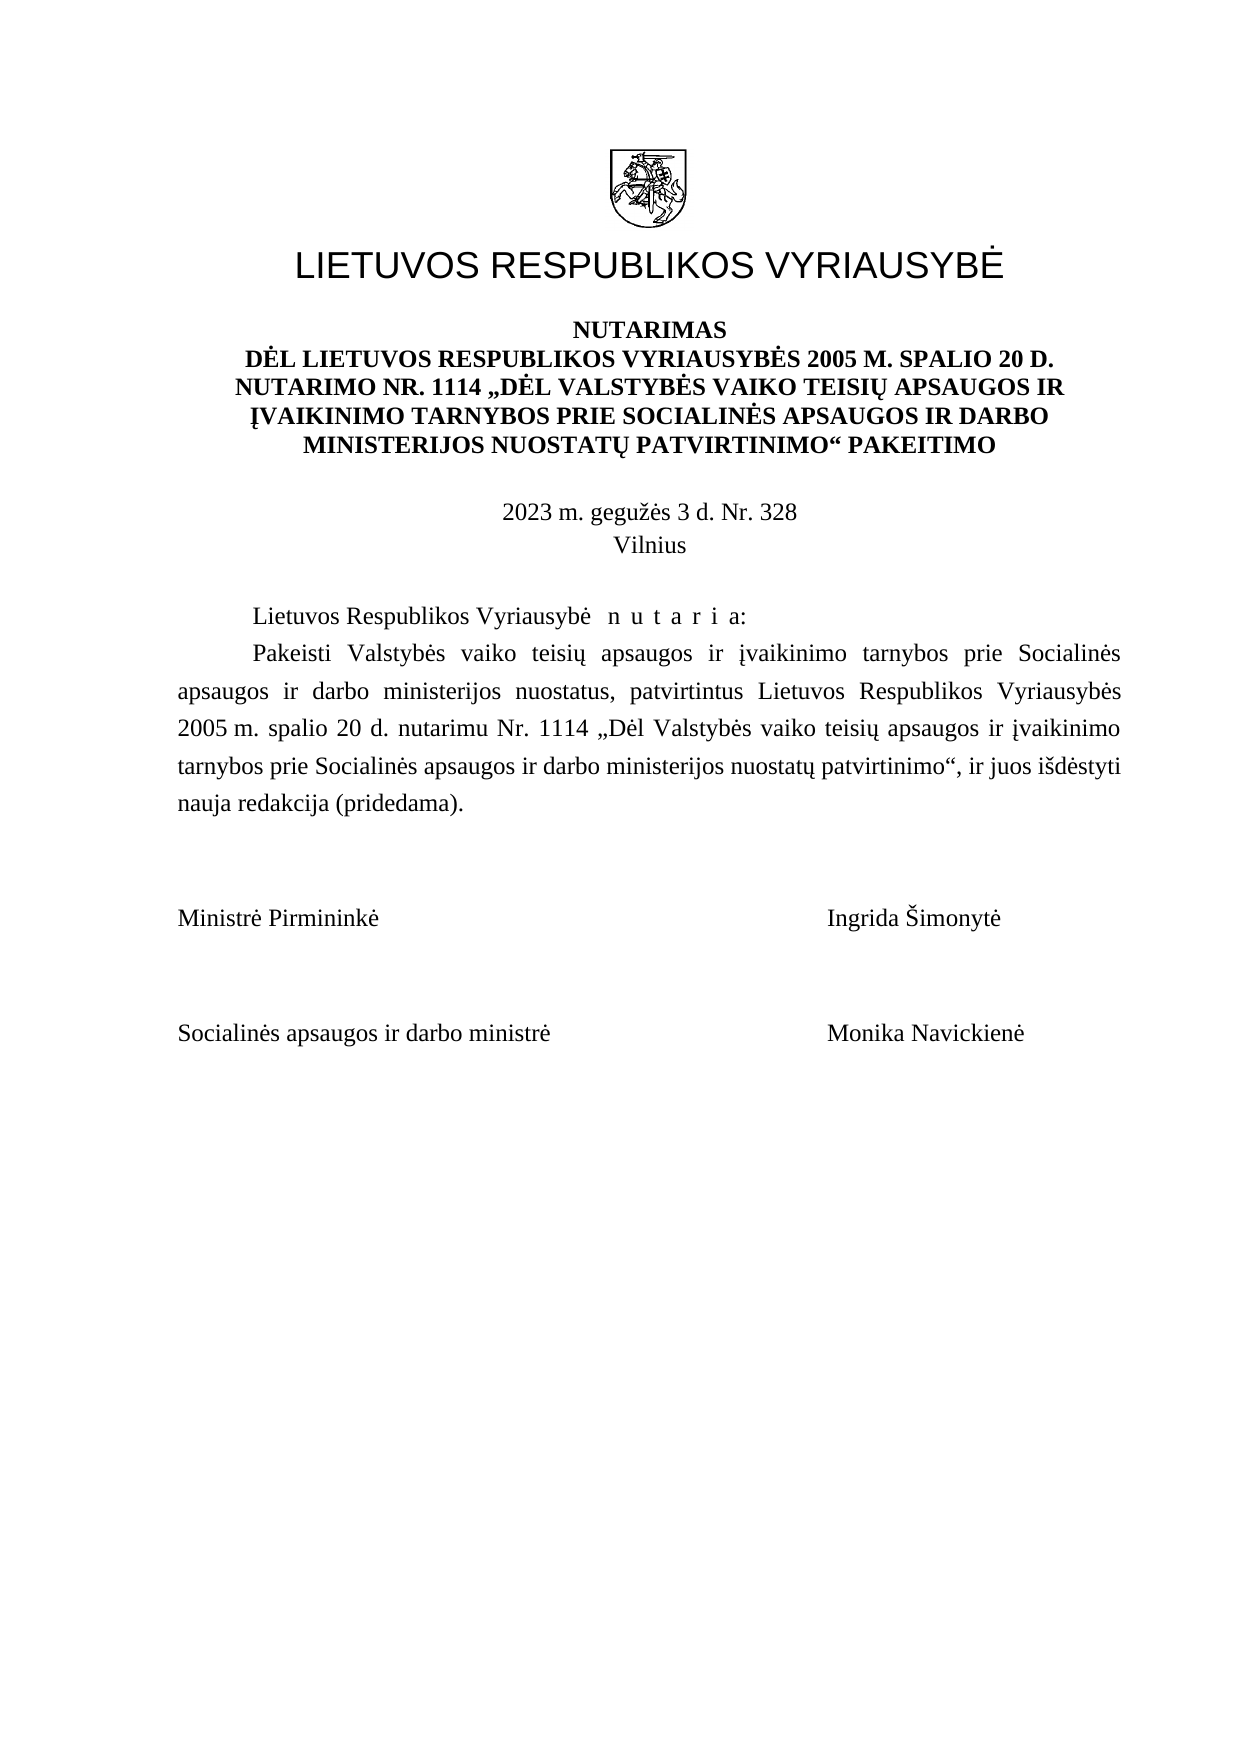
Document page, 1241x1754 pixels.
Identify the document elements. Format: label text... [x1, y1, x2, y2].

text Lietuvos Respublikos Vyriausybė [177, 243, 1122, 286]
text Ministrė Pirmininkė Ingrida Šimonytė [177, 903, 1122, 932]
text DĖL LIETUVOS RESPUBLIKOS VYRIAUSYBĖS 2005 M. SPALIO 20 D. NUTARIMO NR. 1114 „DĖL VALSTYBĖS VAIKO TEISIŲ APSAUGOS IR ĮVAIKINIMO TARNYBOS PRIE SOCIALINĖS APSAUGOS IR DARBO MINISTERIJOS NUOSTATŲ PATVIRTINIMO“ PAKEITIMO [177, 344, 1122, 459]
text Lietuvos Respublikos Vyriausybė nutaria: [177, 592, 1122, 629]
text Vilnius [177, 525, 1122, 559]
text Pakeisti Valstybės vaiko teisių apsaugos ir įvaikinimo tarnybos prie Socialinės apsaugos ir darbo ministerijos nuostatus, patvirtintus Lietuvos Respublikos Vyriausybės 2005 m. spalio 20 d. nutarimu Nr. 1114 „Dėl Valstybės vaiko teisių apsaugos ir įvaikinimo tarnybos prie Socialinės apsaugos ir darbo ministerijos nuostatų patvirtinimo“, ir juos išdėstyti nauja redakcija (pridedama). [177, 629, 1122, 817]
text nutarimas [177, 315, 1122, 344]
text Socialinės apsaugos ir darbo ministrė Monika Navickienė [177, 1018, 1122, 1047]
text 2023 m. gegužės 3 d. Nr. 328 [177, 492, 1122, 525]
